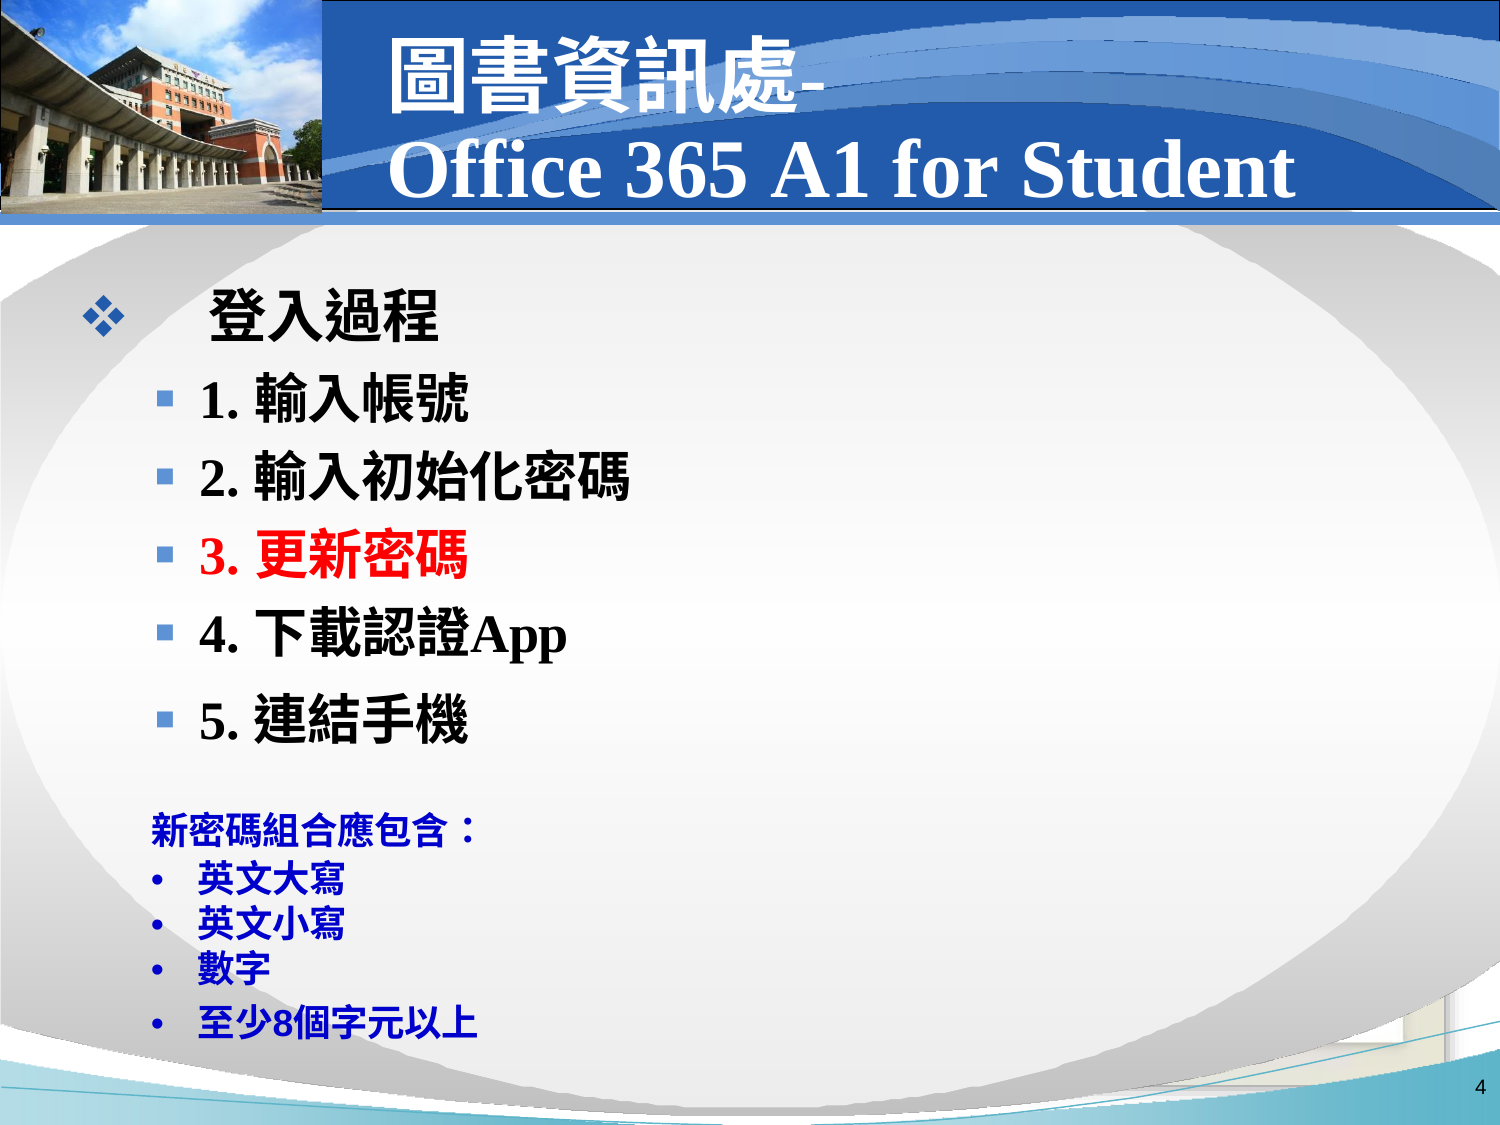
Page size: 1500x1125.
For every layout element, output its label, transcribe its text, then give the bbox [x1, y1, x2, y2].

list 登入過程 [1482, 261, 1500, 275]
list 至少8個字元以上 [1459, 991, 1500, 1029]
list 至少8個字元以上 [1459, 1023, 1500, 1048]
text 4 [98, 1075, 424, 1099]
list 數字 [1459, 962, 1500, 991]
